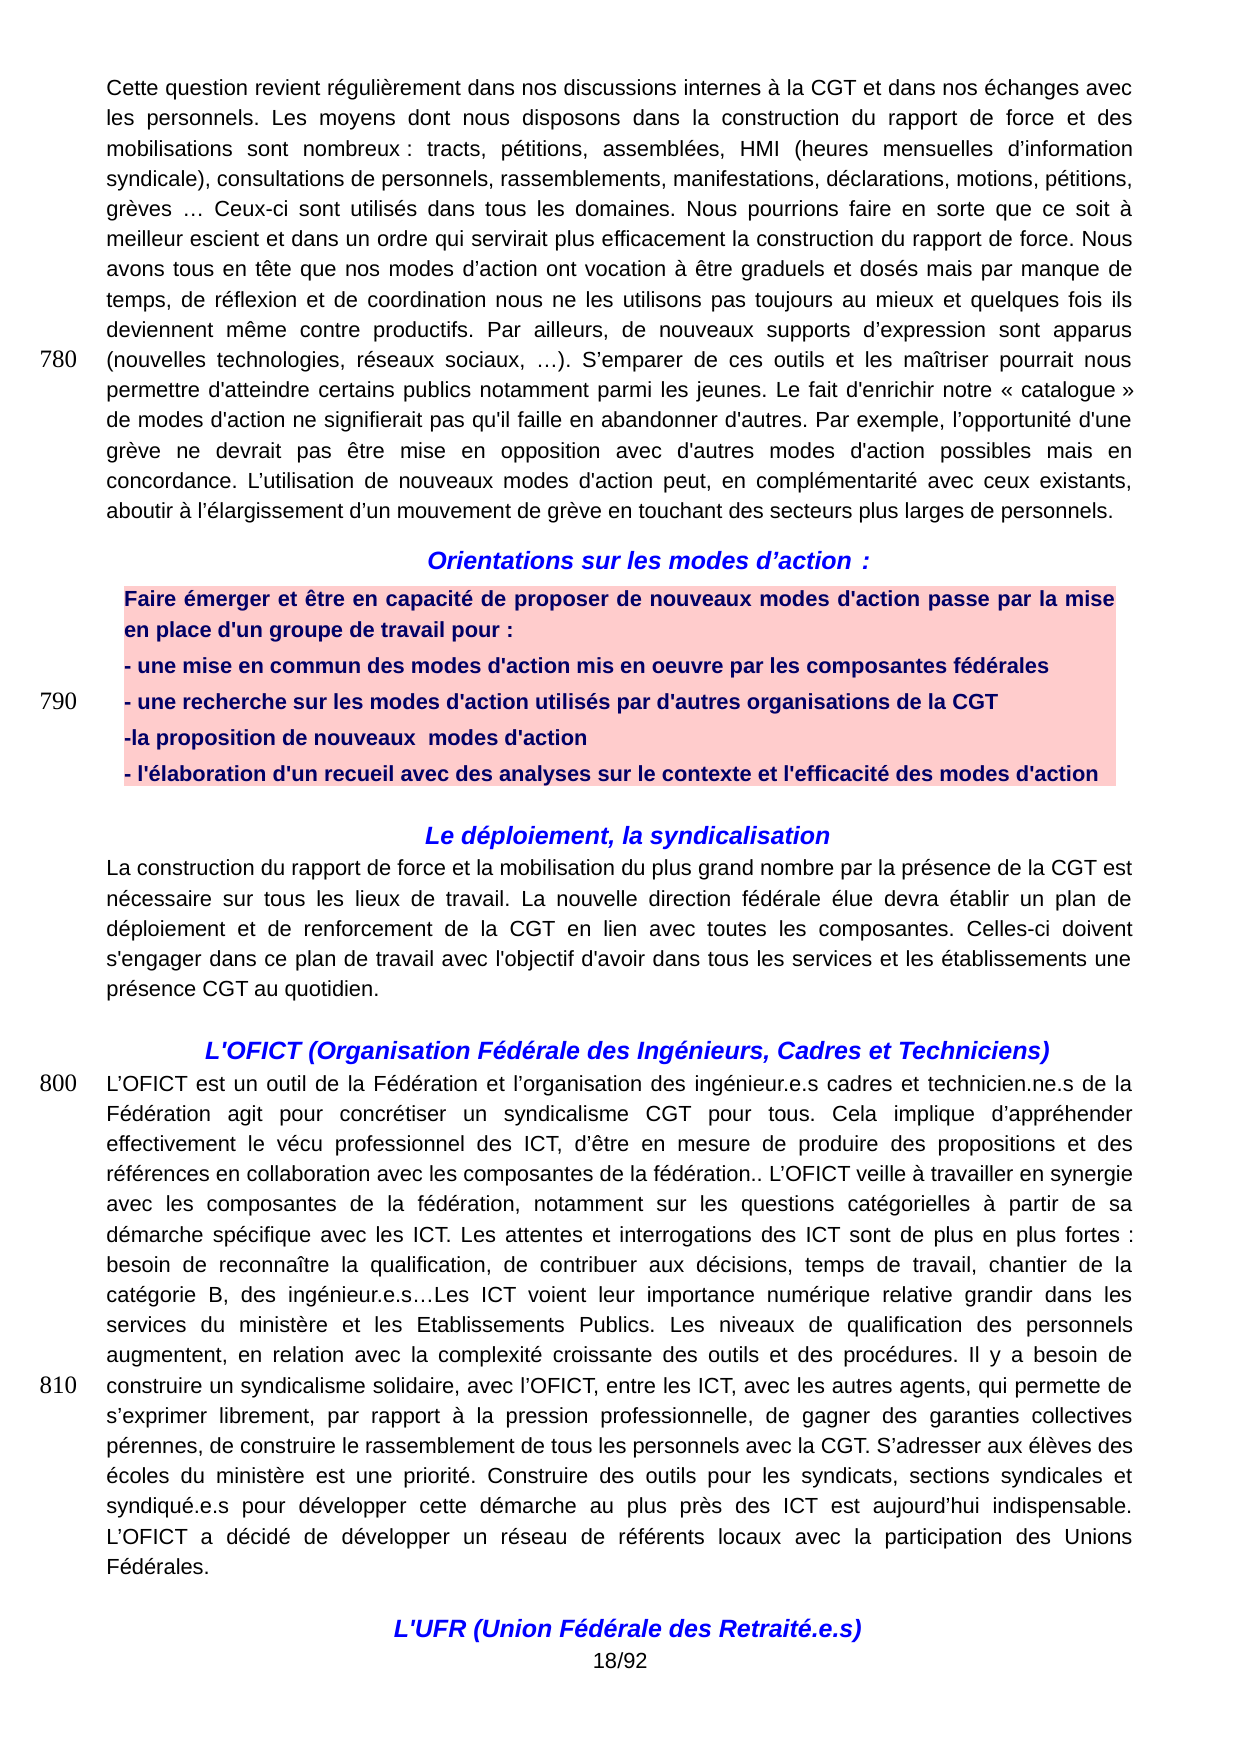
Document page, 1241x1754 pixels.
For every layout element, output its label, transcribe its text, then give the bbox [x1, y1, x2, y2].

text Faire émerger et être en capacité de proposer de nouveaux modes d'action passe par la mise en place d'un groupe de travail pour : [124, 586, 1116, 642]
subtitle L'UFR (Union Fédérale des Retraité.e.s) [124, 1613, 1134, 1642]
text La construction du rapport de force et la mobilisation du plus grand nombre par la présence de la CGT est nécessaire sur tous les lieux de travail. La nouvelle direction fédérale élue devra établir un plan de déploiement et de renforcement de la CGT en lien avec toutes les composantes. Celles-ci doivent s'engager dans ce plan de travail avec l'objectif d'avoir dans tous les services et les établissements une présence CGT au quotidien. [106, 855, 1134, 1001]
subtitle L'OFICT (Organisation Fédérale des Ingénieurs, Cadres et Techniciens) [124, 1036, 1134, 1065]
text Cette question revient régulièrement dans nos discussions internes à la CGT et dans nos échanges avec les personnels. Les moyens dont nous disposons dans la construction du rapport de force et des mobilisations sont nombreux : tracts, pétitions, assemblées, HMI (heures mensuelles d’information syndicale), consultations de personnels, rassemblements, manifestations, déclarations, motions, pétitions, grèves … Ceux-ci sont utilisés dans tous les domaines. Nous pourrions faire en sorte que ce soit à meilleur escient et dans un ordre qui servirait plus efficacement la construction du rapport de force. Nous avons tous en tête que nos modes d’action ont vocation à être graduels et dosés mais par manque de temps, de réflexion et de coordination nous ne les utilisons pas toujours au mieux et quelques fois ils deviennent même contre productifs. Par ailleurs, de nouveaux supports d’expression sont apparus (nouvelles technologies, réseaux sociaux, …). S’emparer de ces outils et les maîtriser pourrait nous permettre d'atteindre certains publics notamment parmi les jeunes. Le fait d'enrichir notre « catalogue » de modes d'action ne signifierait pas qu'il faille en abandonner d'autres. Par exemple, l’opportunité d'une grève ne devrait pas être mise en opposition avec d'autres modes d'action possibles mais en concordance. L’utilisation de nouveaux modes d'action peut, en complémentarité avec ceux existants, aboutir à l’élargissement d’un mouvement de grève en touchant des secteurs plus larges de personnels. [106, 75, 1134, 523]
text - une recherche sur les modes d'action utilisés par d'autres organisations de la CGT [124, 689, 1116, 714]
text - une mise en commun des modes d'action mis en oeuvre par les composantes fédérales [124, 653, 1116, 678]
subtitle Le déploiement, la syndicalisation [124, 821, 1134, 849]
subtitle Orientations sur les modes d’action : [165, 546, 1134, 574]
text L’OFICT est un outil de la Fédération et l’organisation des ingénieur.e.s cadres et technicien.ne.s de la Fédération agit pour concrétiser un syndicalisme CGT pour tous. Cela implique d’appréhender effectivement le vécu professionnel des ICT, d’être en mesure de produire des propositions et des références en collaboration avec les composantes de la fédération.. L’OFICT veille à travailler en synergie avec les composantes de la fédération, notamment sur les questions catégorielles à partir de sa démarche spécifique avec les ICT. Les attentes et interrogations des ICT sont de plus en plus fortes : besoin de reconnaître la qualification, de contribuer aux décisions, temps de travail, chantier de la catégorie B, des ingénieur.e.s…Les ICT voient leur importance numérique relative grandir dans les services du ministère et les Etablissements Publics. Les niveaux de qualification des personnels augmentent, en relation avec la complexité croissante des outils et des procédures. Il y a besoin de construire un syndicalisme solidaire, avec l’OFICT, entre les ICT, avec les autres agents, qui permette de s’exprimer librement, par rapport à la pression professionnelle, de gagner des garanties collectives pérennes, de construire le rassemblement de tous les personnels avec la CGT. S’adresser aux élèves des écoles du ministère est une priorité. Construire des outils pour les syndicats, sections syndicales et syndiqué.e.s pour développer cette démarche au plus près des ICT est aujourd’hui indispensable. L’OFICT a décidé de développer un réseau de référents locaux avec la participation des Unions Fédérales. [106, 1070, 1134, 1579]
text - l'élaboration d'un recueil avec des analyses sur le contexte et l'efficacité des modes d'action [124, 761, 1116, 786]
text -la proposition de nouveaux modes d'action [124, 725, 1116, 750]
